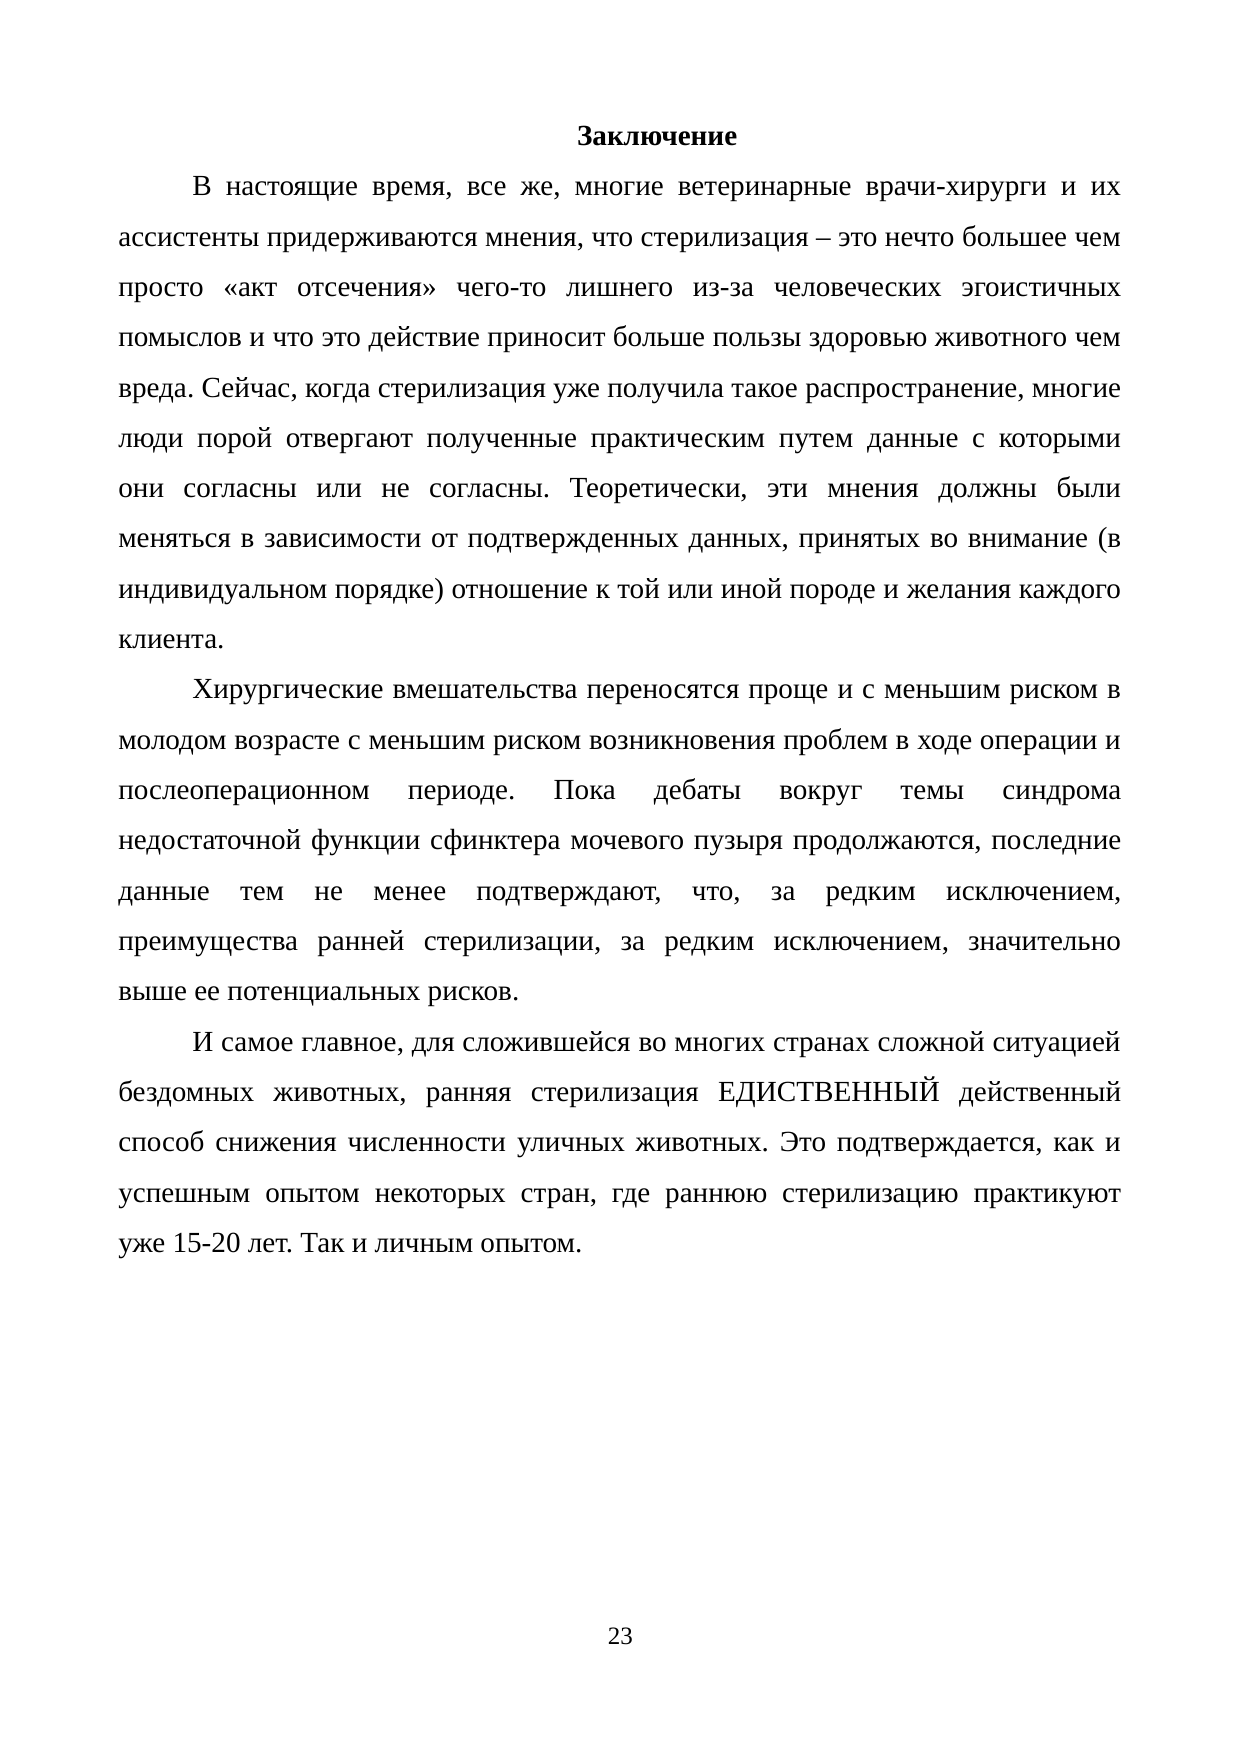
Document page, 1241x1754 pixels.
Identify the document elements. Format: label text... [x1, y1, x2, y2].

text В настоящие время, все же, многие ветеринарные врачи-хирурги и их ассистенты придерживаются мнения, что стерилизация – это нечто большее чем просто «акт отсечения» чего-то лишнего из-за человеческих эгоистичных помыслов и что это действие приносит больше пользы здоровью животного чем вреда. Сейчас, когда стерилизация уже получила такое распространение, многие люди порой отвергают полученные практическим путем данные с которыми они согласны или не согласны. Теоретически, эти мнения должны были меняться в зависимости от подтвержденных данных, принятых во внимание (в индивидуальном порядке) отношение к той или иной породе и желания каждого клиента. [118, 168, 1122, 655]
text Заключение [118, 118, 1122, 152]
text И самое главное, для сложившейся во многих странах сложной ситуацией бездомных животных, ранняя стерилизация ЕДИСТВЕННЫЙ действенный способ снижения численности уличных животных. Это подтверждается, как и успешным опытом некоторых стран, где раннюю стерилизацию практикуют уже 15-20 лет. Так и личным опытом. [118, 1024, 1122, 1258]
text Хирургические вмешательства переносятся проще и с меньшим риском в молодом возрасте с меньшим риском возникновения проблем в ходе операции и послеоперационном периоде. Пока дебаты вокруг темы синдрома недостаточной функции сфинктера мочевого пузыря продолжаются, последние данные тем не менее подтверждают, что, за редким исключением, преимущества ранней стерилизации, за редким исключением, значительно выше ее потенциальных рисков. [118, 672, 1122, 1007]
